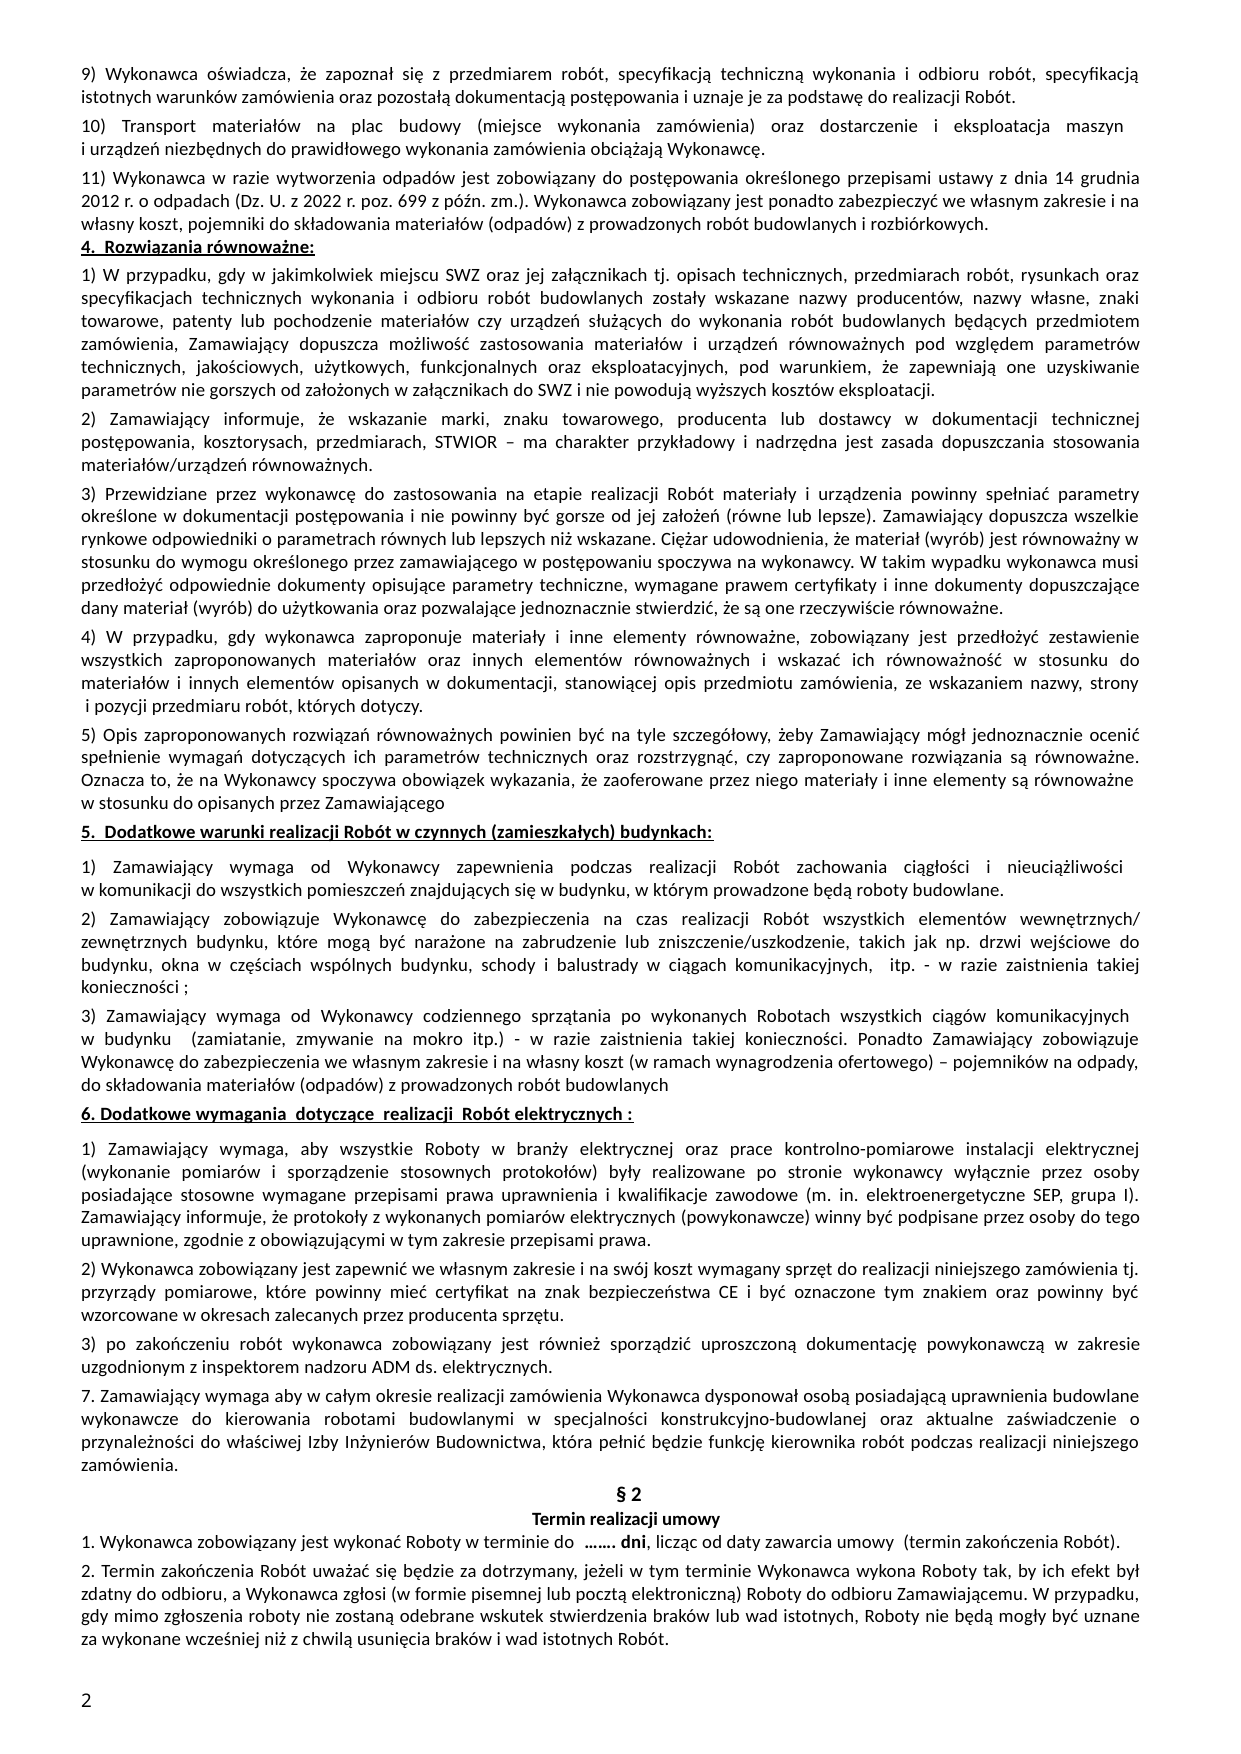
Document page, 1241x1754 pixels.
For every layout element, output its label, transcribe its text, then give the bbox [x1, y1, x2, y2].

text 1. Wykonawca zobowiązany jest wykonać Roboty w terminie do ……. dni, licząc od daty zawarcia umowy (termin zakończenia Robót). [81, 1530, 1142, 1553]
text 1) Zamawiający wymaga, aby wszystkie Roboty w branży elektrycznej oraz prace kontrolno-pomiarowe instalacji elektrycznej (wykonanie pomiarów i sporządzenie stosownych protokołów) były realizowane po stronie wykonawcy wyłącznie przez osoby posiadające stosowne wymagane przepisami prawa uprawnienia i kwalifikacje zawodowe (m. in. elektroenergetyczne SEP, grupa I). Zamawiający informuje, że protokoły z wykonanych pomiarów elektrycznych (powykonawcze) winny być podpisane przez osoby do tego uprawnione, zgodnie z obowiązującymi w tym zakresie przepisami prawa. [81, 1137, 1142, 1252]
text 11) Wykonawca w razie wytworzenia odpadów jest zobowiązany do postępowania określonego przepisami ustawy z dnia 14 grudnia 2012 r. o odpadach (Dz. U. z 2022 r. poz. 699 z późn. zm.). Wykonawca zobowiązany jest ponadto zabezpieczyć we własnym zakresie i na własny koszt, pojemniki do składowania materiałów (odpadów) z prowadzonych robót budowlanych i rozbiórkowych. [81, 166, 1142, 235]
text § 2 [112, 1482, 1140, 1507]
text 1) W przypadku, gdy w jakimkolwiek miejscu SWZ oraz jej załącznikach tj. opisach technicznych, przedmiarach robót, rysunkach oraz specyfikacjach technicznych wykonania i odbioru robót budowlanych zostały wskazane nazwy producentów, nazwy własne, znaki towarowe, patenty lub pochodzenie materiałów czy urządzeń służących do wykonania robót budowlanych będących przedmiotem zamówienia, Zamawiający dopuszcza możliwość zastosowania materiałów i urządzeń równoważnych pod względem parametrów technicznych, jakościowych, użytkowych, funkcjonalnych oraz eksploatacyjnych, pod warunkiem, że zapewniają one uzyskiwanie parametrów nie gorszych od założonych w załącznikach do SWZ i nie powodują wyższych kosztów eksploatacji. [81, 264, 1142, 401]
text 9) Wykonawca oświadcza, że zapoznał się z przedmiarem robót, specyfikacją techniczną wykonania i odbioru robót, specyfikacją istotnych warunków zamówienia oraz pozostałą dokumentacją postępowania i uznaje je za podstawę do realizacji Robót. [81, 62, 1142, 108]
text 3) po zakończeniu robót wykonawca zobowiązany jest również sporządzić uproszczoną dokumentację powykonawczą w zakresie uzgodnionym z inspektorem nadzoru ADM ds. elektrycznych. [81, 1332, 1142, 1378]
text 3) Przewidziane przez wykonawcę do zastosowania na etapie realizacji Robót materiały i urządzenia powinny spełniać parametry określone w dokumentacji postępowania i nie powinny być gorsze od jej założeń (równe lub lepsze). Zamawiający dopuszcza wszelkie rynkowe odpowiedniki o parametrach równych lub lepszych niż wskazane. Ciężar udowodnienia, że materiał (wyrób) jest równoważny w stosunku do wymogu określonego przez zamawiającego w postępowaniu spoczywa na wykonawcy. W takim wypadku wykonawca musi przedłożyć odpowiednie dokumenty opisujące parametry techniczne, wymagane prawem certyfikaty i inne dokumenty dopuszczające dany materiał (wyrób) do użytkowania oraz pozwalające jednoznacznie stwierdzić, że są one rzeczywiście równoważne. [81, 482, 1142, 619]
text 7. Zamawiający wymaga aby w całym okresie realizacji zamówienia Wykonawca dysponował osobą posiadającą uprawnienia budowlane wykonawcze do kierowania robotami budowlanymi w specjalności konstrukcyjno-budowlanej oraz aktualne zaświadczenie o przynależności do właściwej Izby Inżynierów Budownictwa, która pełnić będzie funkcję kierownika robót podczas realizacji niniejszego zamówienia. [81, 1384, 1142, 1476]
text 10) Transport materiałów na plac budowy (miejsce wykonania zamówienia) oraz dostarczenie i eksploatacja maszyn i urządzeń niezbędnych do prawidłowego wykonania zamówienia obciążają Wykonawcę. [81, 114, 1142, 160]
text 6. Dodatkowe wymagania dotyczące realizacji Robót elektrycznych : [81, 1102, 1142, 1125]
text Termin realizacji umowy [112, 1507, 1140, 1530]
text 1) Zamawiający wymaga od Wykonawcy zapewnienia podczas realizacji Robót zachowania ciągłości i nieuciążliwości w komunikacji do wszystkich pomieszczeń znajdujących się w budynku, w którym prowadzone będą roboty budowlane. [81, 855, 1142, 901]
text 5. Dodatkowe warunki realizacji Robót w czynnych (zamieszkałych) budynkach: [81, 820, 1142, 843]
text 2) Zamawiający zobowiązuje Wykonawcę do zabezpieczenia na czas realizacji Robót wszystkich elementów wewnętrznych/ zewnętrznych budynku, które mogą być narażone na zabrudzenie lub zniszczenie/uszkodzenie, takich jak np. drzwi wejściowe do budynku, okna w częściach wspólnych budynku, schody i balustrady w ciągach komunikacyjnych, itp. - w razie zaistnienia takiej konieczności ; [81, 907, 1142, 999]
text 3) Zamawiający wymaga od Wykonawcy codziennego sprzątania po wykonanych Robotach wszystkich ciągów komunikacyjnych w budynku (zamiatanie, zmywanie na mokro itp.) - w razie zaistnienia takiej konieczności. Ponadto Zamawiający zobowiązuje Wykonawcę do zabezpieczenia we własnym zakresie i na własny koszt (w ramach wynagrodzenia ofertowego) – pojemników na odpady, do składowania materiałów (odpadów) z prowadzonych robót budowlanych [81, 1004, 1142, 1096]
text 5) Opis zaproponowanych rozwiązań równoważnych powinien być na tyle szczegółowy, żeby Zamawiający mógł jednoznacznie ocenić spełnienie wymagań dotyczących ich parametrów technicznych oraz rozstrzygnąć, czy zaproponowane rozwiązania są równoważne. Oznacza to, że na Wykonawcy spoczywa obowiązek wykazania, że zaoferowane przez niego materiały i inne elementy są równoważne w stosunku do opisanych przez Zamawiającego [81, 723, 1142, 814]
text 4) W przypadku, gdy wykonawca zaproponuje materiały i inne elementy równoważne, zobowiązany jest przedłożyć zestawienie wszystkich zaproponowanych materiałów oraz innych elementów równoważnych i wskazać ich równoważność w stosunku do materiałów i innych elementów opisanych w dokumentacji, stanowiącej opis przedmiotu zamówienia, ze wskazaniem nazwy, strony i pozycji przedmiaru robót, których dotyczy. [81, 625, 1142, 717]
text 2. Termin zakończenia Robót uważać się będzie za dotrzymany, jeżeli w tym terminie Wykonawca wykona Roboty tak, by ich efekt był zdatny do odbioru, a Wykonawca zgłosi (w formie pisemnej lub pocztą elektroniczną) Roboty do odbioru Zamawiającemu. W przypadku, gdy mimo zgłoszenia roboty nie zostaną odebrane wskutek stwierdzenia braków lub wad istotnych, Roboty nie będą mogły być uznane za wykonane wcześniej niż z chwilą usunięcia braków i wad istotnych Robót. [81, 1559, 1142, 1650]
text 2) Wykonawca zobowiązany jest zapewnić we własnym zakresie i na swój koszt wymagany sprzęt do realizacji niniejszego zamówienia tj. przyrządy pomiarowe, które powinny mieć certyfikat na znak bezpieczeństwa CE i być oznaczone tym znakiem oraz powinny być wzorcowane w okresach zalecanych przez producenta sprzętu. [81, 1257, 1142, 1326]
text 4. Rozwiązania równoważne: [81, 235, 1142, 258]
text 2) Zamawiający informuje, że wskazanie marki, znaku towarowego, producenta lub dostawcy w dokumentacji technicznej postępowania, kosztorysach, przedmiarach, STWIOR – ma charakter przykładowy i nadrzędna jest zasada dopuszczania stosowania materiałów/urządzeń równoważnych. [81, 407, 1142, 476]
